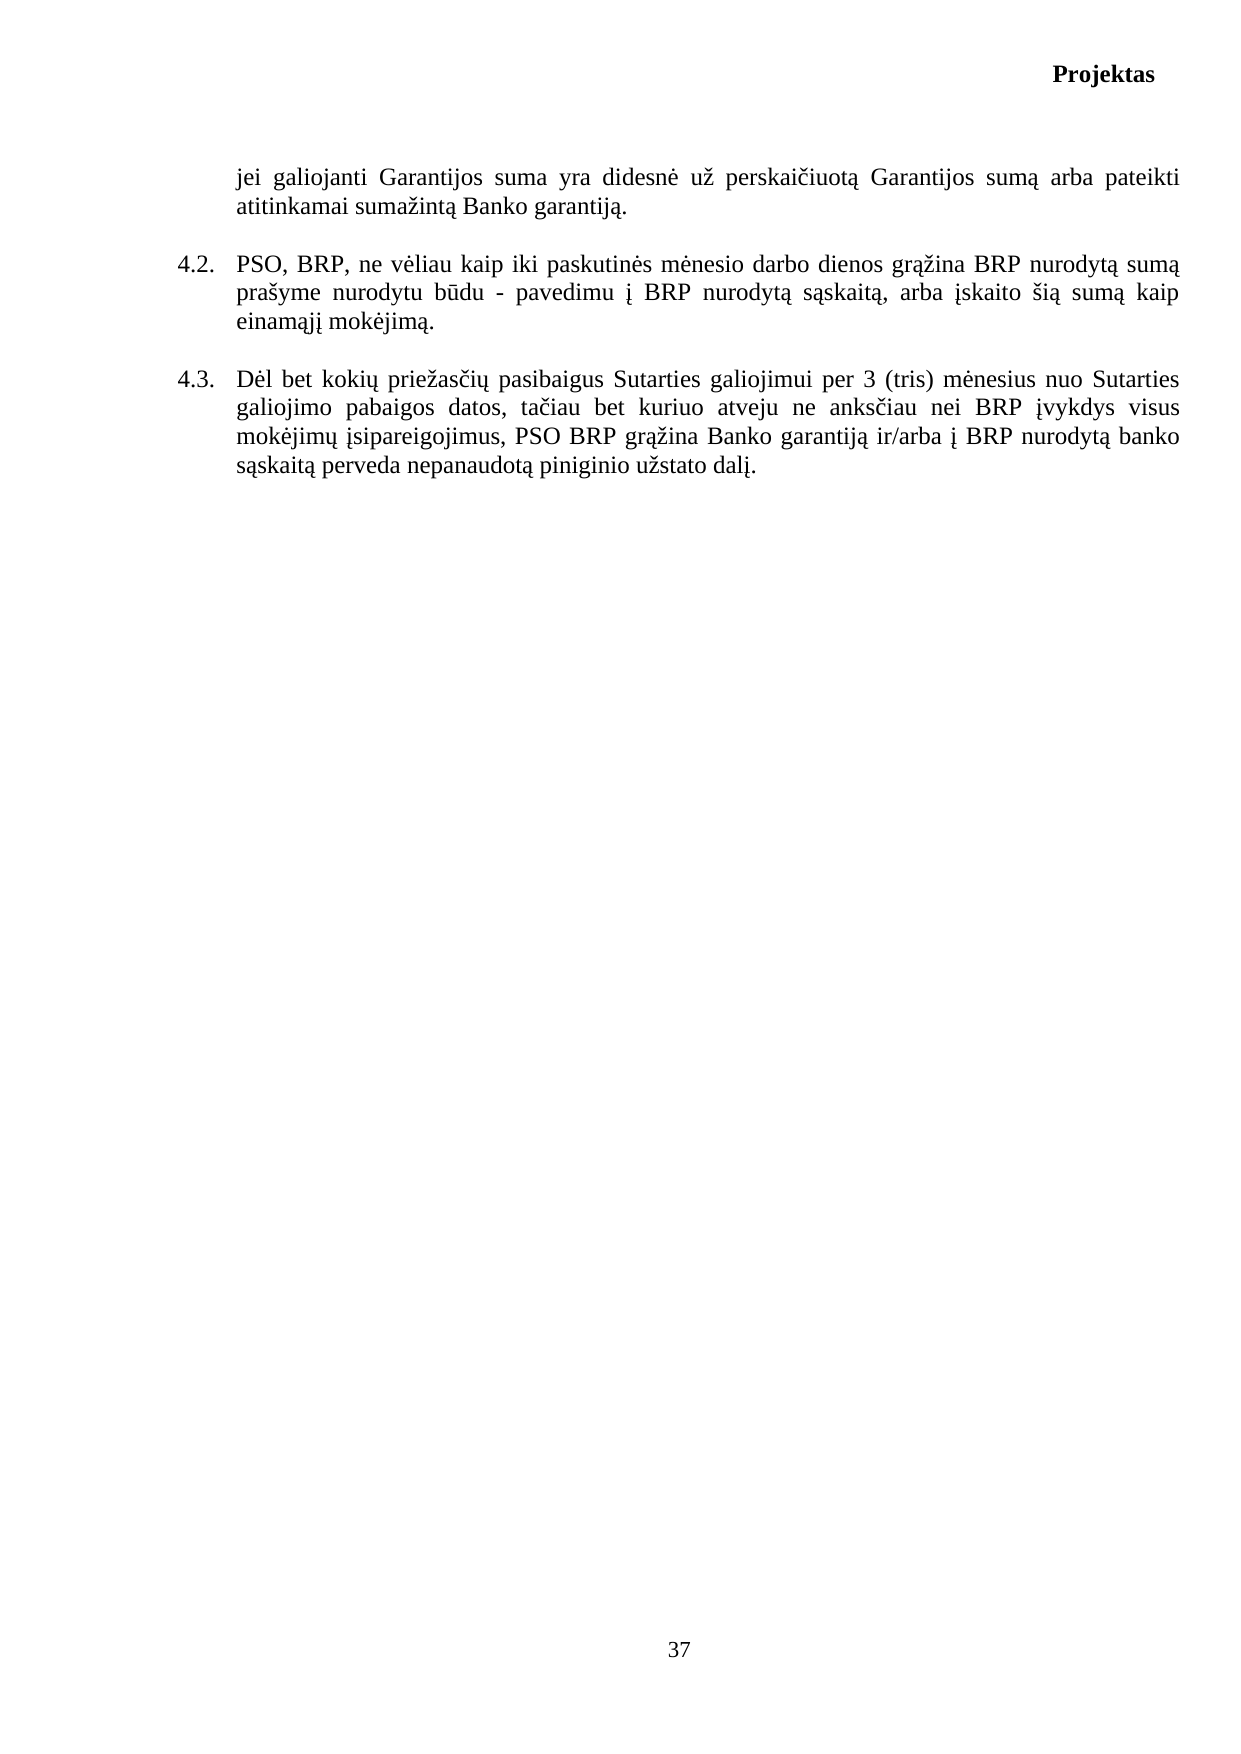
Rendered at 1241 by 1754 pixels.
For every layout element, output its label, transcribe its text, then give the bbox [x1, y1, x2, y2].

text 4.2. PSO, BRP, ne vėliau kaip iki paskutinės mėnesio darbo dienos grąžina BRP nurodytą sumą prašyme nurodytu būdu - pavedimu į BRP nurodytą sąskaitą, arba įskaito šią sumą kaip einamąjį mokėjimą. [177, 249, 1181, 335]
text jei galiojanti Garantijos suma yra didesnė už perskaičiuotą Garantijos sumą arba pateikti atitinkamai sumažintą Banko garantiją. [177, 162, 1181, 220]
text 4.3. Dėl bet kokių priežasčių pasibaigus Sutarties galiojimui per 3 (tris) mėnesius nuo Sutarties galiojimo pabaigos datos, tačiau bet kuriuo atveju ne anksčiau nei BRP įvykdys visus mokėjimų įsipareigojimus, PSO BRP grąžina Banko garantiją ir/arba į BRP nurodytą banko sąskaitą perveda nepanaudotą piniginio užstato dalį. [177, 364, 1181, 479]
